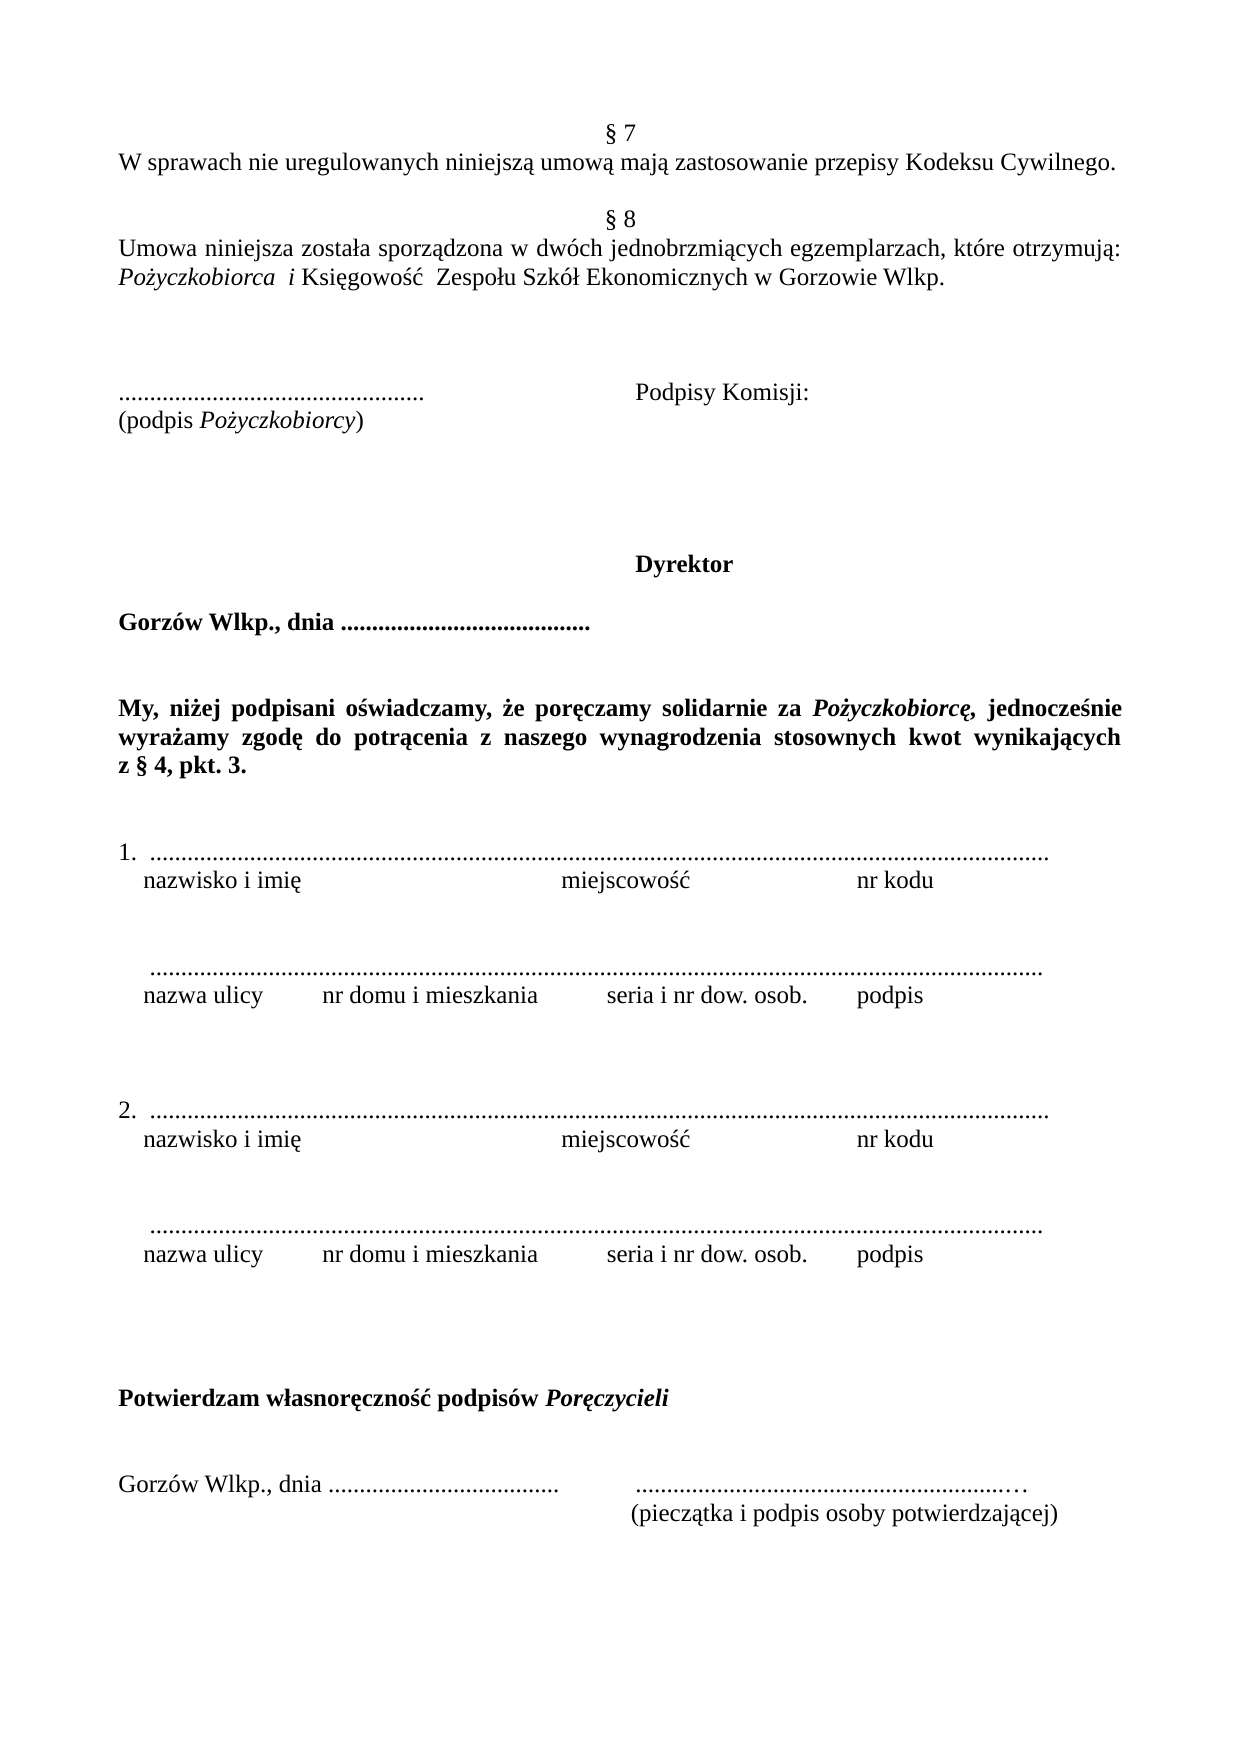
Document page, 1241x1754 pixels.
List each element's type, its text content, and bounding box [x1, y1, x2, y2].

text nazwisko i imię miejscowość nr kodu [118, 1124, 1122, 1153]
text § 7 [118, 118, 1122, 147]
text Dyrektor [118, 549, 1122, 578]
text W sprawach nie uregulowanych niniejszą umową mają zastosowanie przepisy Kodeksu Cywilnego. [118, 147, 1122, 176]
text § 8 [118, 204, 1122, 233]
text ................................................. Podpisy Komisji: [118, 377, 1122, 406]
text 1. ................................................................................................................................................ [118, 837, 1122, 866]
text nazwisko i imię miejscowość nr kodu [118, 866, 1122, 894]
text Gorzów Wlkp., dnia ..................................... ...........................................................… [118, 1469, 1122, 1498]
text ............................................................................................................................................... [118, 952, 1122, 981]
text nazwa ulicy nr domu i mieszkania seria i nr dow. osob. podpis [118, 1239, 1122, 1268]
text Umowa niniejsza została sporządzona w dwóch jednobrzmiących egzemplarzach, które otrzymują: Pożyczkobiorca i Księgowość Zespołu Szkół Ekonomicznych w Gorzowie Wlkp. [118, 233, 1122, 291]
text ............................................................................................................................................... [118, 1211, 1122, 1239]
text nazwa ulicy nr domu i mieszkania seria i nr dow. osob. podpis [118, 981, 1122, 1009]
text (pieczątka i podpis osoby potwierdzającej) [118, 1498, 1122, 1527]
text 2. ................................................................................................................................................ [118, 1096, 1122, 1124]
text Potwierdzam własnoręczność podpisów Poręczycieli [118, 1383, 1122, 1412]
text My, niżej podpisani oświadczamy, że poręczamy solidarnie za Pożyczkobiorcę, jednocześnie wyrażamy zgodę do potrącenia z naszego wynagrodzenia stosownych kwot wynikających z § 4, pkt. 3. [118, 693, 1122, 779]
text Gorzów Wlkp., dnia ........................................ [118, 607, 1122, 636]
text (podpis Pożyczkobiorcy) [118, 406, 1122, 434]
